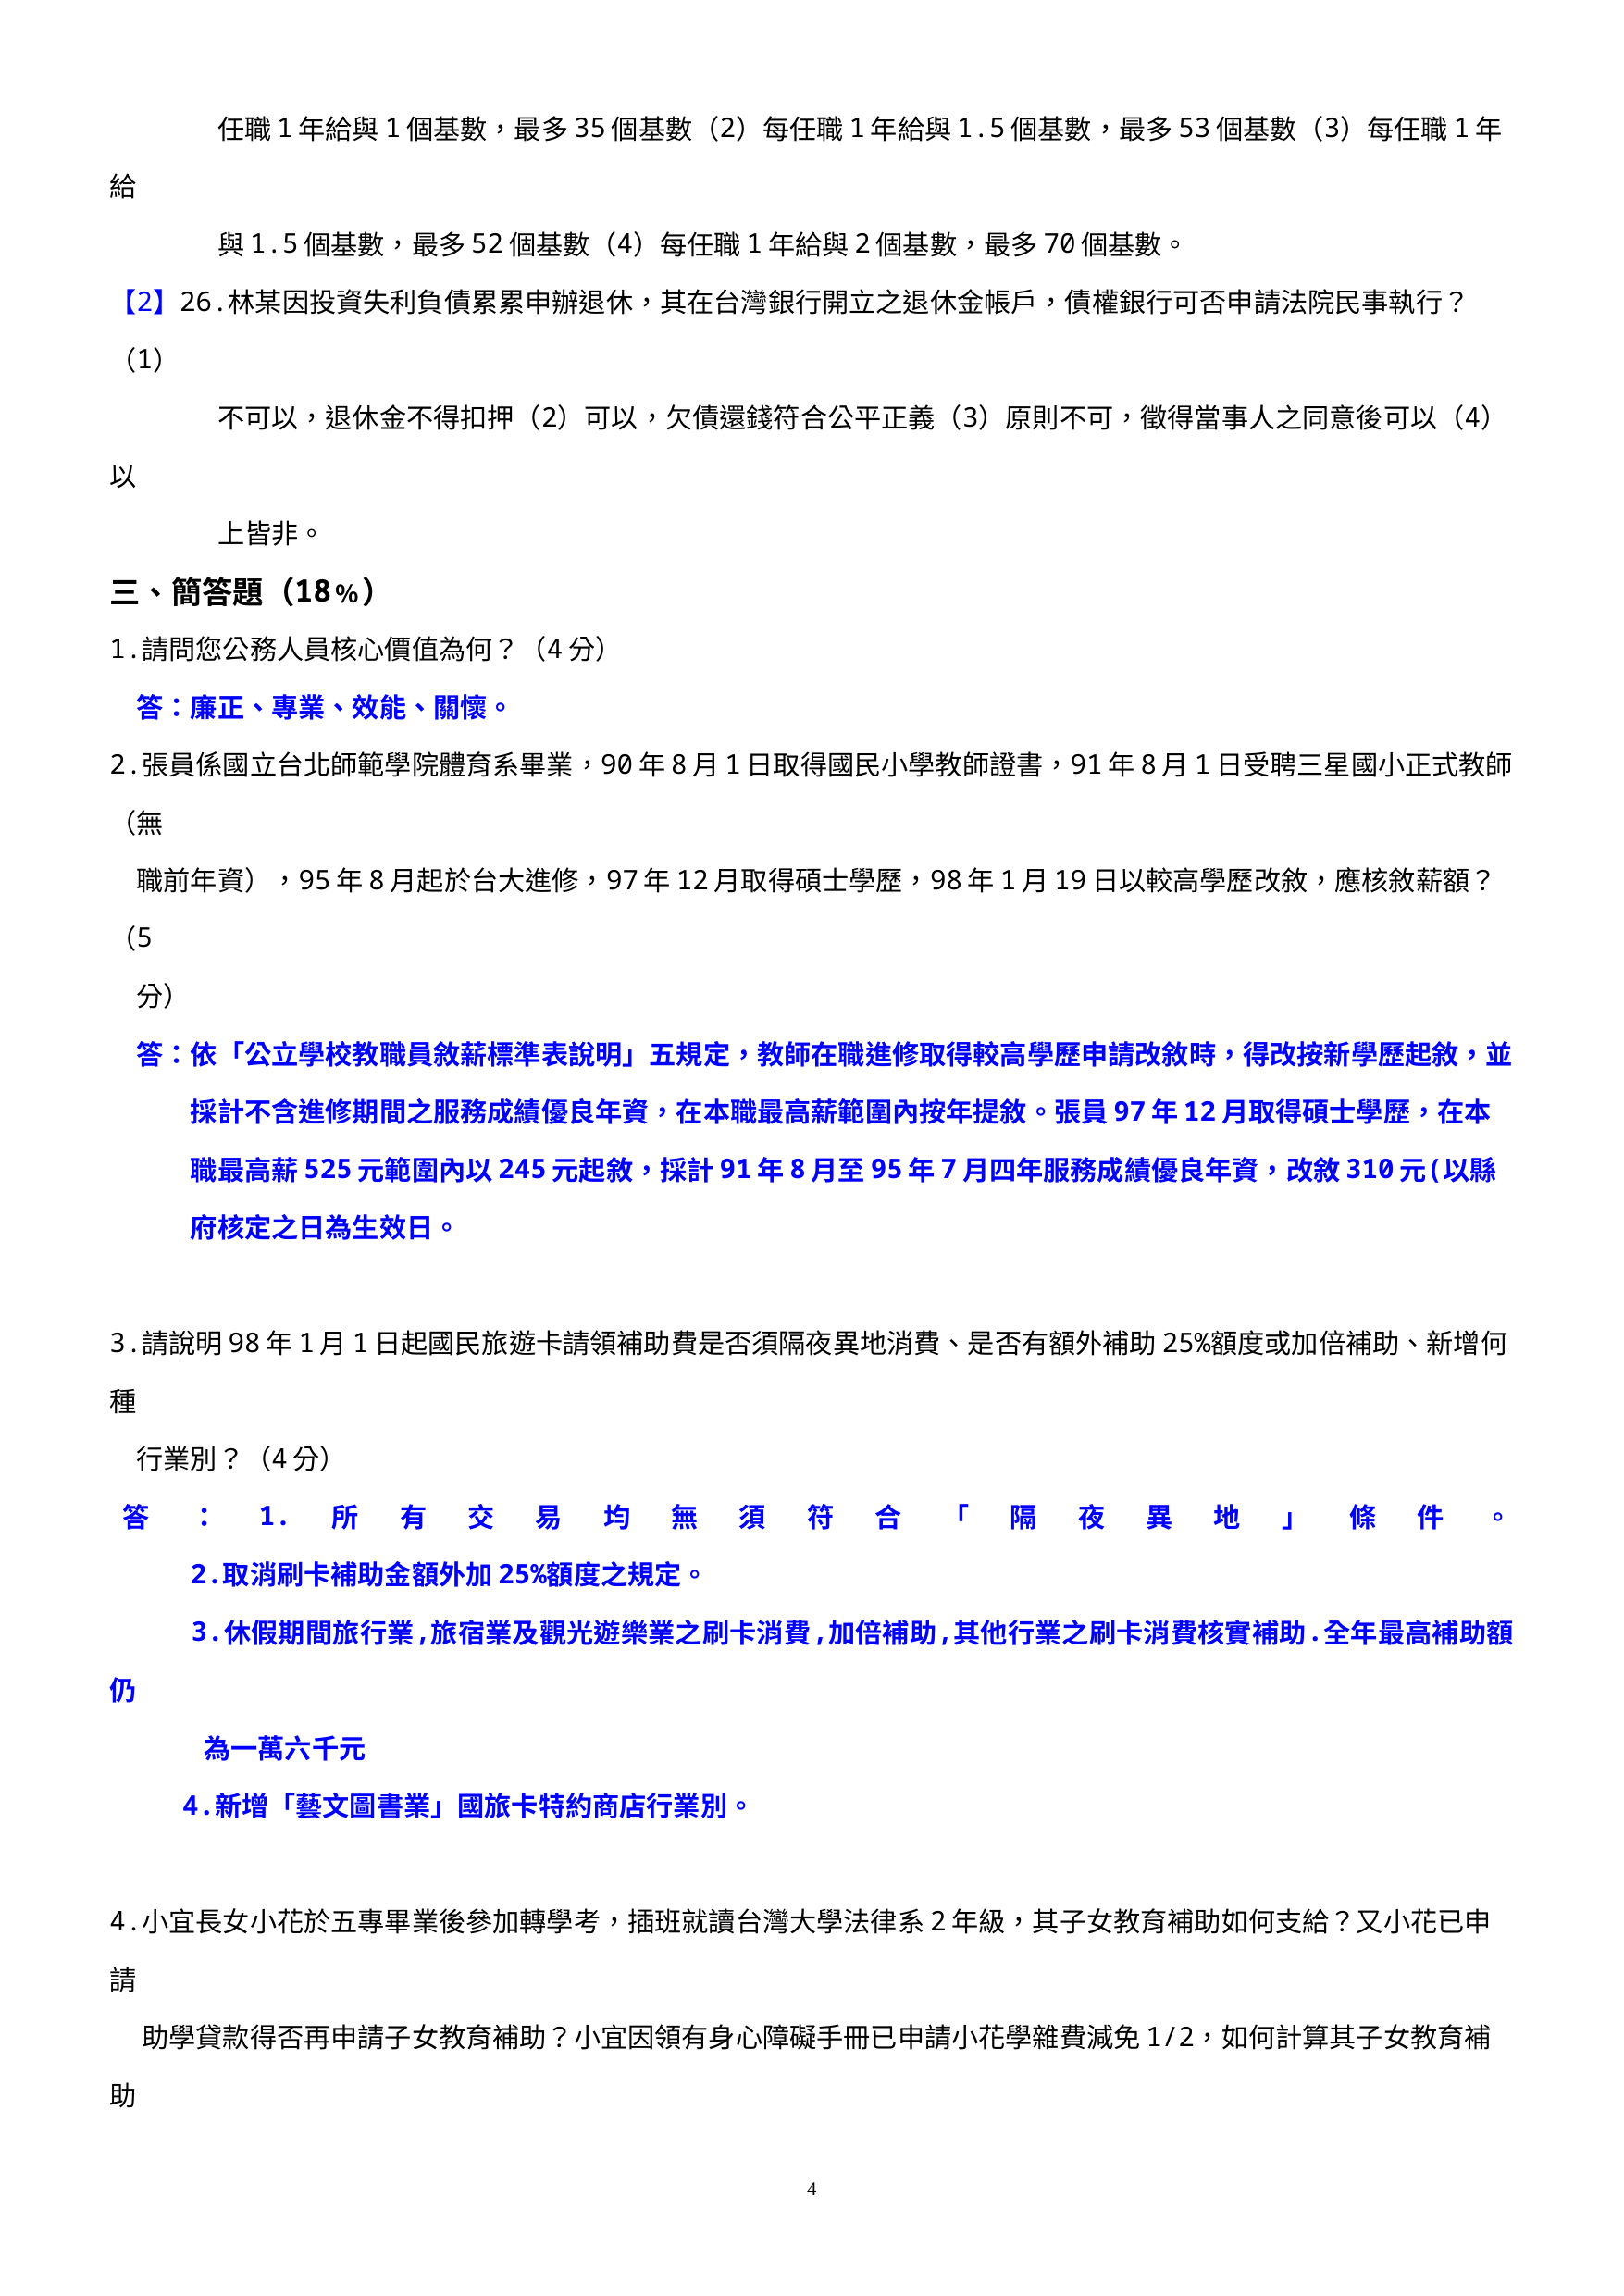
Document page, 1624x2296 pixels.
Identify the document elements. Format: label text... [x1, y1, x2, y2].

text 與1.5個基數，最多52個基數（4）每任職1年給與2個基數，最多70個基數。 [109, 205, 1514, 262]
text 【2】26.林某因投資失利負債累累申辦退休，其在台灣銀行開立之退休金帳戶，債權銀行可否申請法院民事執行？（1） [109, 262, 1514, 378]
text 不可以，退休金不得扣押（2）可以，欠債還錢符合公平正義（3）原則不可，徵得當事人之同意後可以（4）以 [109, 378, 1514, 493]
text 4.小宜長女小花於五專畢業後參加轉學考，插班就讀台灣大學法律系2年級，其子女教育補助如何支給？又小花已申請 [109, 1881, 1514, 1997]
text 分） [109, 956, 1514, 1014]
text 任職1年給與1個基數，最多35個基數（2）每任職1年給與1.5個基數，最多53個基數（3）每任職1年給 [109, 89, 1514, 205]
text 為一萬六千元 [109, 1708, 1514, 1766]
text 答：依「公立學校教職員敘薪標準表說明」五規定，教師在職進修取得較高學歷申請改敘時，得改按新學歷起敘，並採計不含進修期間之服務成績優良年資，在本職最高薪範圍內按年提敘。張員97年12月取得碩士學歷，在本職最高薪525元範圍內以245元起敘，採計91年8月至95年7月四年服務成績優良年資，改敘310元(以縣府核定之日為生效日。 [136, 1014, 1514, 1246]
text 職前年資），95年8月起於台大進修，97年12月取得碩士學歷，98年1月19日以較高學歷改敘，應核敘薪額？（5 [109, 840, 1514, 956]
text 三、簡答題（18﹪） [109, 552, 1514, 609]
text 行業別？（4分） [109, 1419, 1514, 1477]
text 2.張員係國立台北師範學院體育系畢業，90年8月1日取得國民小學教師證書，91年8月1日受聘三星國小正式教師（無 [109, 725, 1514, 840]
text 助學貸款得否再申請子女教育補助？小宜因領有身心障礙手冊已申請小花學雜費減免1/2，如何計算其子女教育補助 [109, 1997, 1514, 2113]
text 4.新增「藝文圖書業」國旅卡特約商店行業別。 [133, 1766, 1514, 1824]
text 3.休假期間旅行業,旅宿業及觀光遊樂業之刷卡消費,加倍補助,其他行業之刷卡消費核實補助.全年最高補助額仍 [109, 1593, 1514, 1708]
text 答：廉正、專業、效能、關懷。 [109, 667, 1514, 725]
text 1.請問您公務人員核心價值為何？（4分） [109, 609, 1514, 667]
text 答：1.所有交易均無須符合「隔夜異地」條件。 2.取消刷卡補助金額外加25%額度之規定。 [109, 1477, 1514, 1593]
text 3.請說明98年1月1日起國民旅遊卡請領補助費是否須隔夜異地消費、是否有額外補助25%額度或加倍補助、新增何種 [109, 1303, 1514, 1419]
text 上皆非。 [109, 493, 1514, 552]
